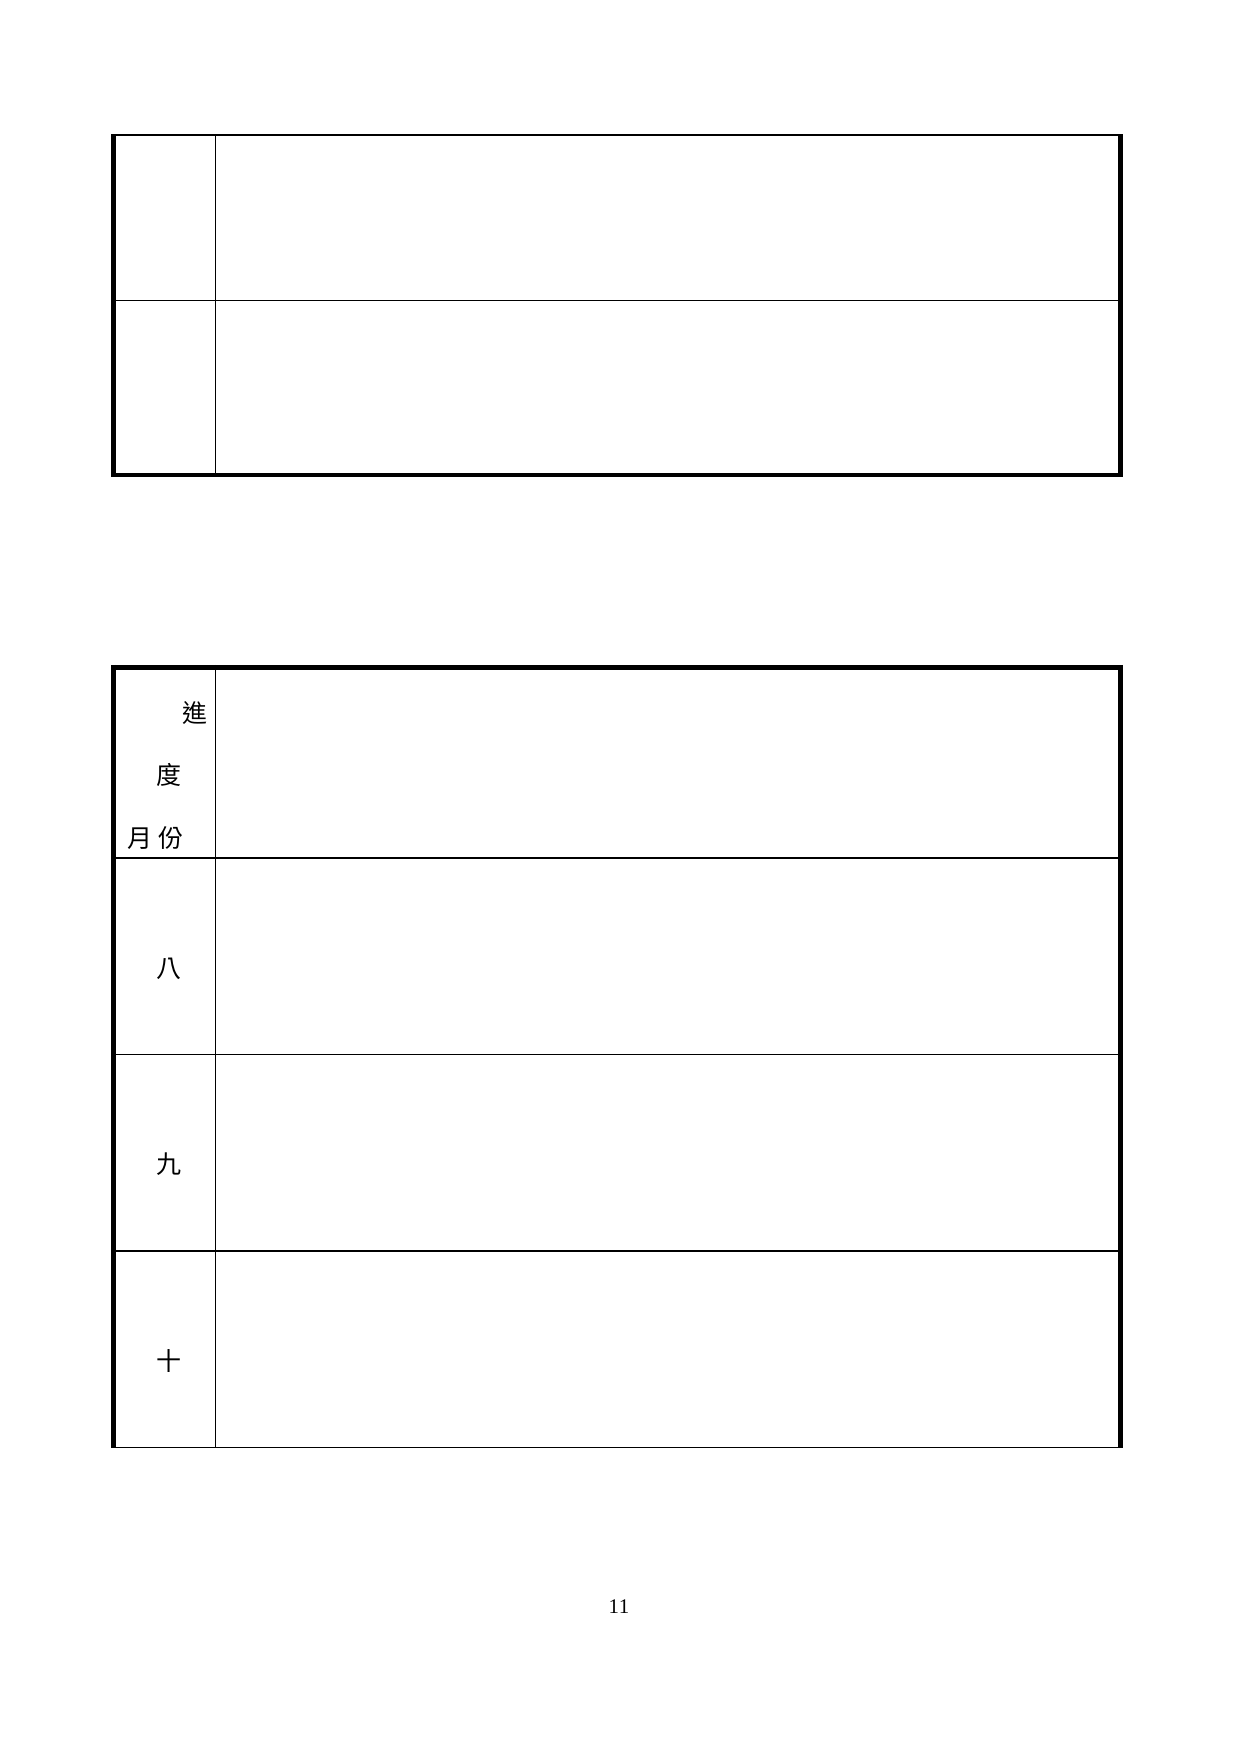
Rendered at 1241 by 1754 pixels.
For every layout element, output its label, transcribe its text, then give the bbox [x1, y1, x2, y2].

table_cell [216, 301, 1118, 473]
table_cell [216, 136, 1118, 300]
table_cell 八 [116, 859, 215, 1053]
table_cell [216, 1055, 1118, 1250]
table_cell [216, 859, 1118, 1053]
table_header 進度 月份 [116, 670, 215, 857]
table_header [216, 670, 1118, 857]
table_cell 十 [116, 1252, 215, 1447]
table_cell [116, 136, 215, 300]
table_cell [216, 1252, 1118, 1447]
table_cell [116, 301, 215, 473]
table_cell 九 [116, 1055, 215, 1250]
